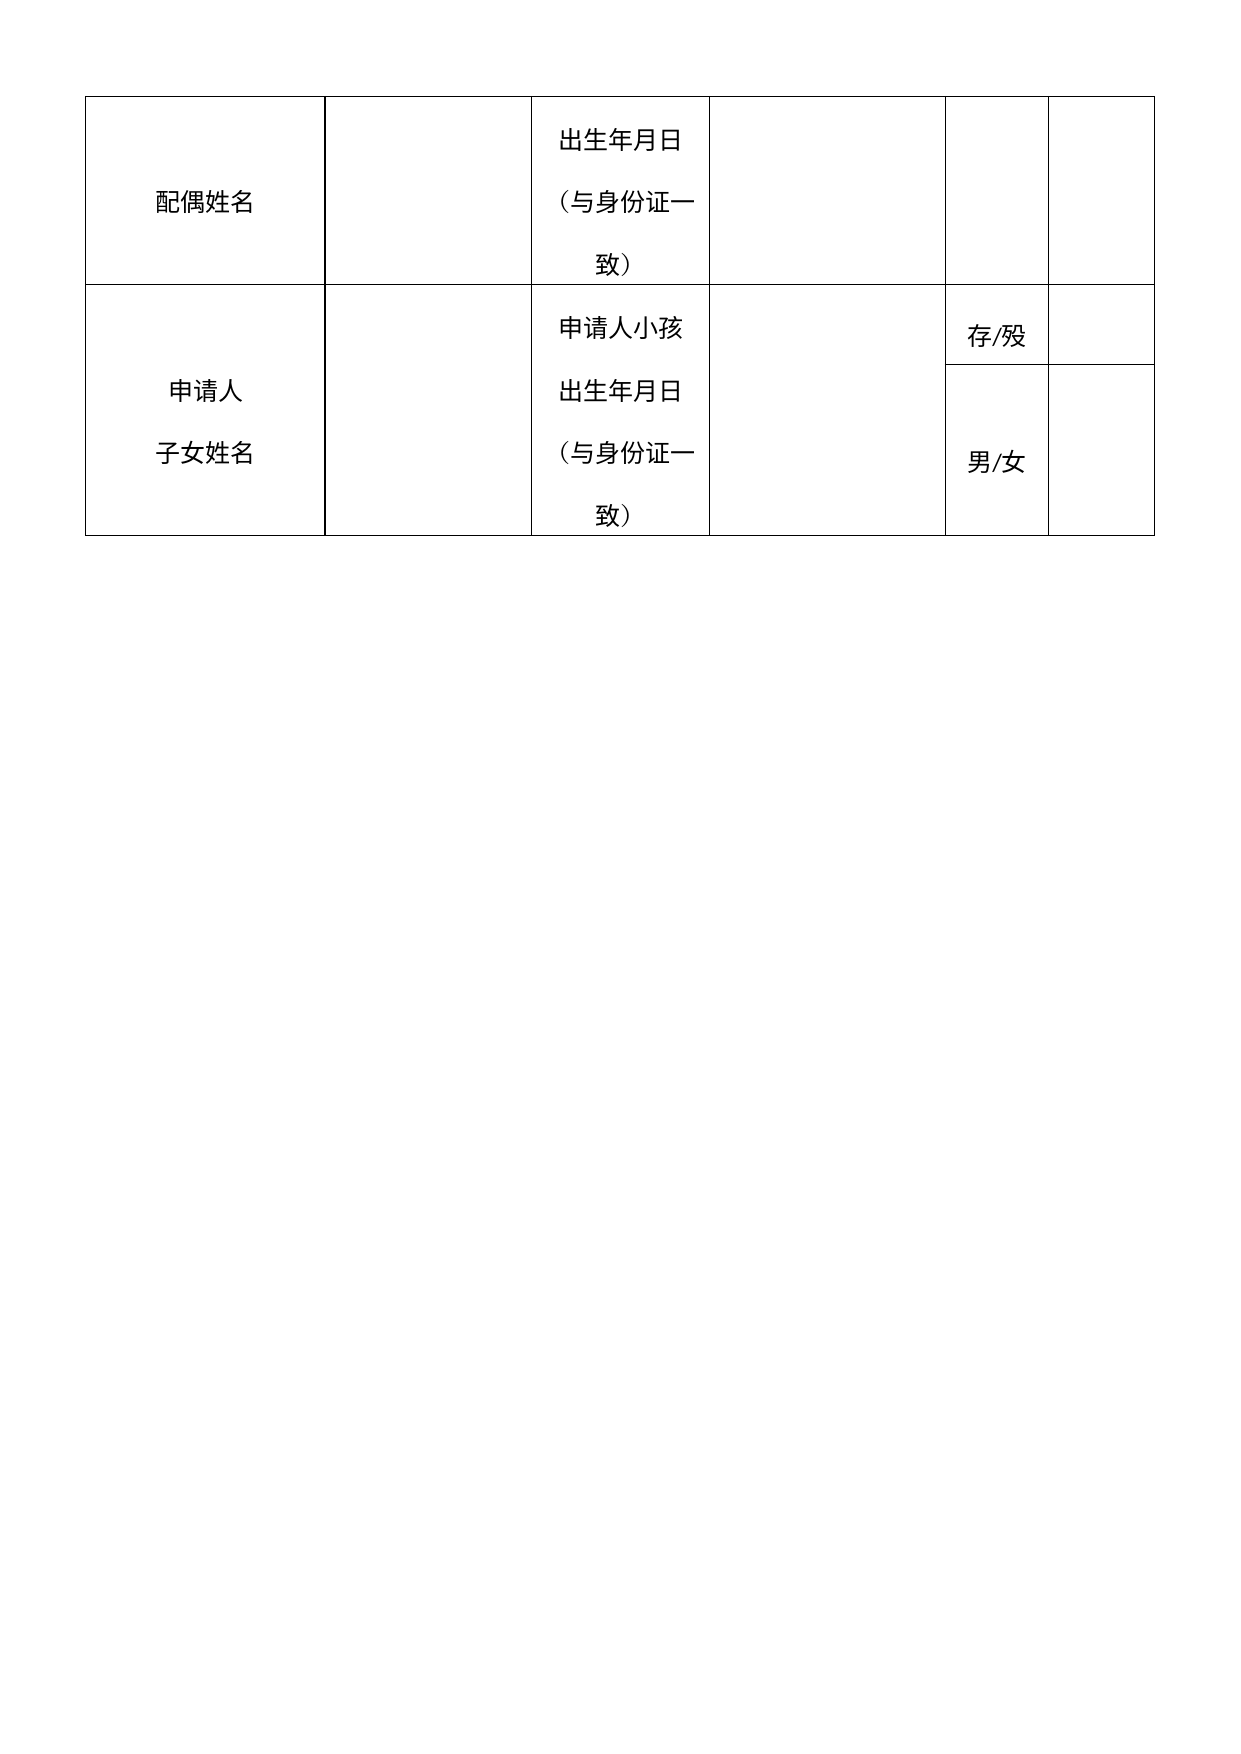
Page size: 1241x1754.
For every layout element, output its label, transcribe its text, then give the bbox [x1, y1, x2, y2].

table_cell 男/女 [946, 365, 1048, 535]
table_cell [710, 285, 945, 535]
table_cell 配偶姓名 [86, 97, 324, 284]
table_cell [710, 97, 945, 284]
table_cell [326, 285, 531, 535]
table_cell [1049, 97, 1154, 284]
table_cell [326, 97, 531, 284]
table_cell 申请人 子女姓名 [86, 285, 324, 535]
table_cell [1049, 285, 1154, 364]
table_cell 存/殁 [946, 285, 1048, 364]
table_cell 申请人小孩 出生年月日 （与身份证一致） [532, 285, 709, 535]
table_cell [946, 97, 1048, 284]
table_cell 出生年月日 （与身份证一致） [532, 97, 709, 284]
table_cell [1049, 365, 1154, 535]
